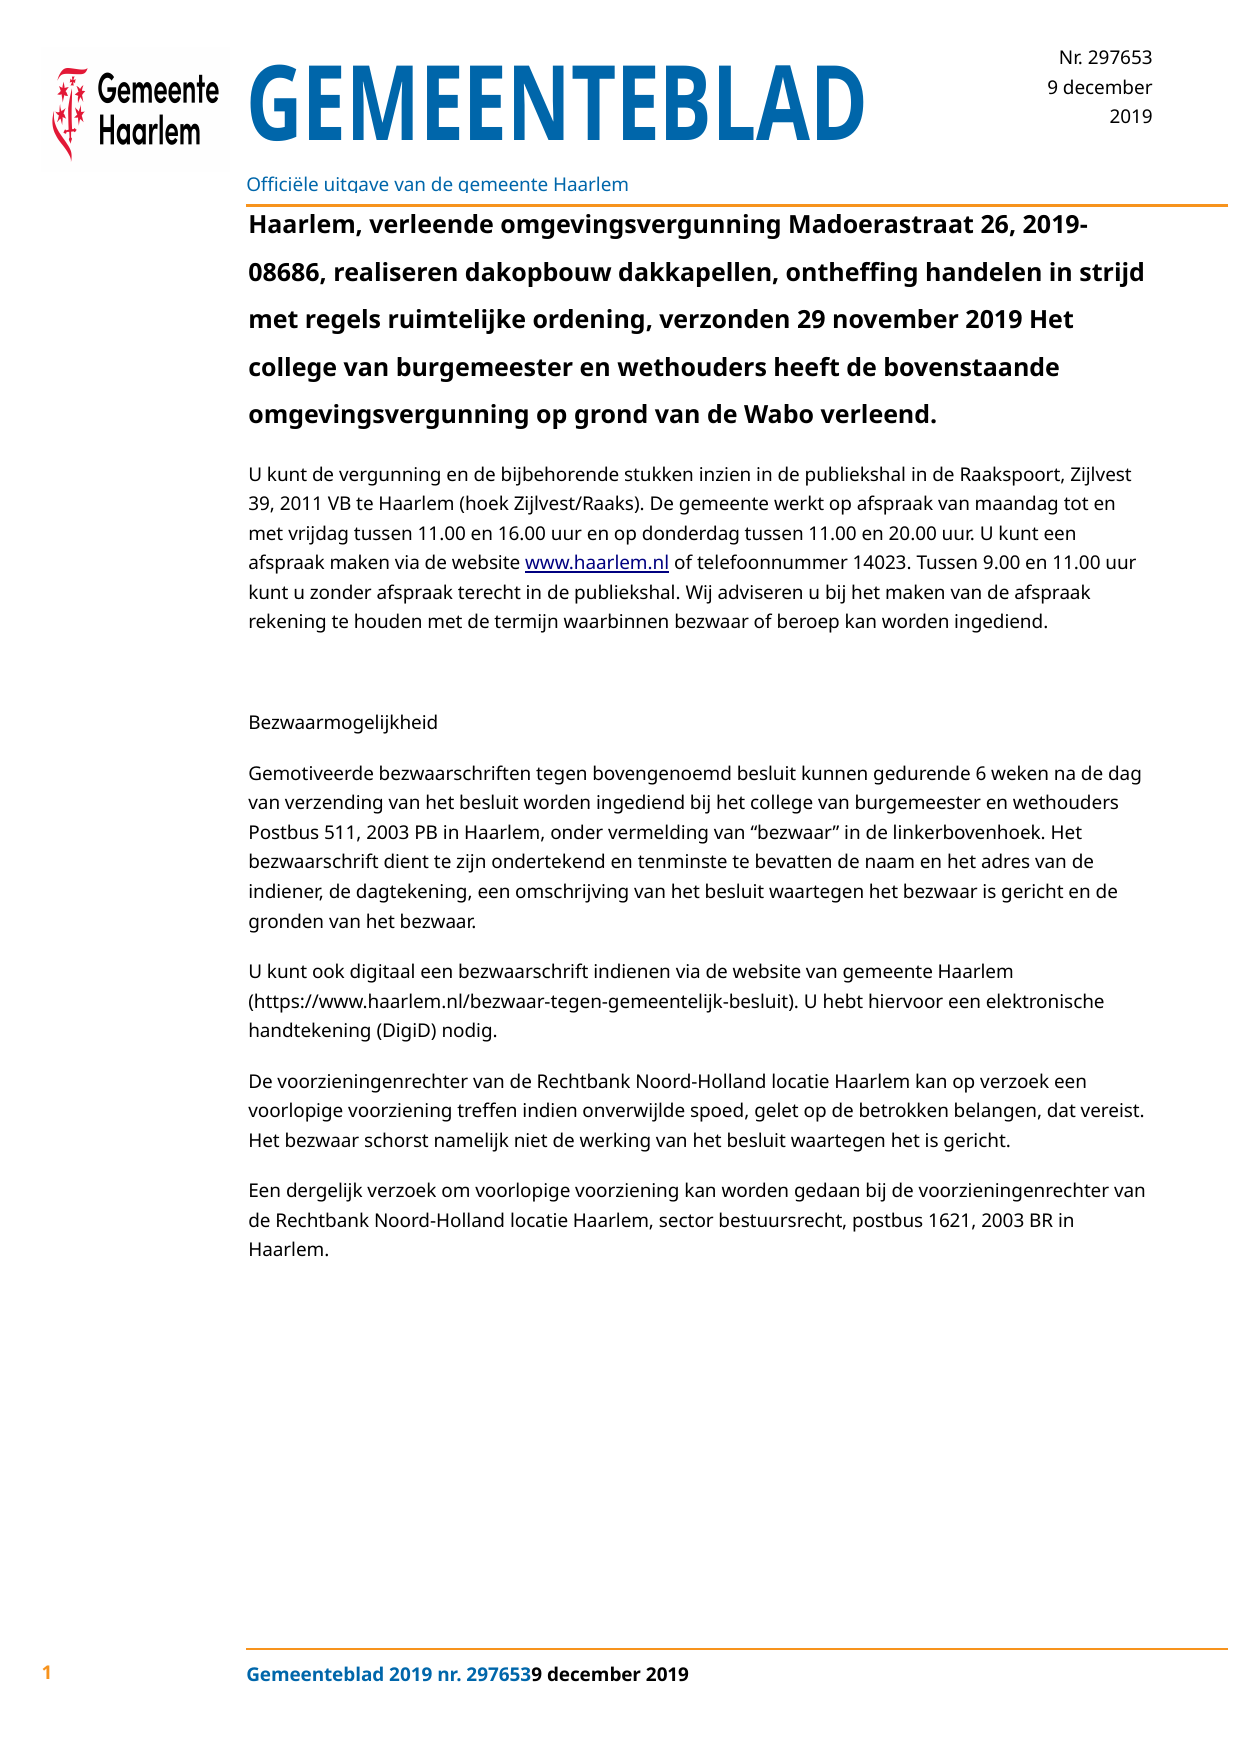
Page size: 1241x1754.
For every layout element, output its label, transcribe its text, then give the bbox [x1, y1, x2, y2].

text U kunt de vergunning en de bijbehorende stukken inzien in de publiekshal in de Raakspoort, Zijlvest 39, 2011 VB te Haarlem (hoek Zijlvest/Raaks). De gemeente werkt op afspraak van maandag tot en met vrijdag tussen 11.00 en 16.00 uur en op donderdag tussen 11.00 en 20.00 uur. U kunt een afspraak maken via de website www.haarlem.nl of telefoonnummer 14023. Tussen 9.00 en 11.00 uur kunt u zonder afspraak terecht in de publiekshal. Wij adviseren u bij het maken van de afspraak rekening te houden met de termijn waarbinnen bezwaar of beroep kan worden ingediend. [248, 461, 1152, 634]
text De voorzieningenrechter van de Rechtbank Noord-Holland locatie Haarlem kan op verzoek een voorlopige voorziening treffen indien onverwijlde spoed, gelet op de betrokken belangen, dat vereist. Het bezwaar schorst namelijk niet de werking van het besluit waartegen het is gericht. [248, 1068, 1152, 1153]
text Bezwaarmogelijkheid [248, 709, 1152, 735]
text U kunt ook digitaal een bezwaarschrift indienen via de website van gemeente Haarlem (https://www.haarlem.nl/bezwaar-tegen-gemeentelijk-besluit). U hebt hiervoor een elektronische handtekening (DigiD) nodig. [248, 958, 1152, 1043]
text Een dergelijk verzoek om voorlopige voorziening kan worden gedaan bij de voorzieningenrechter van de Rechtbank Noord-Holland locatie Haarlem, sector bestuursrecht, postbus 1621, 2003 BR in Haarlem. [248, 1177, 1152, 1262]
text Haarlem, verleende omgevingsvergunning Madoerastraat 26, 2019-08686, realiseren dakopbouw dakkapellen, ontheffing handelen in strijd met regels ruimtelijke ordening, verzonden 29 november 2019 Het college van burgemeester en wethouders heeft de bovenstaande omgevingsvergunning op grond van de Wabo verleend. [248, 207, 1152, 431]
picture [41, 47, 231, 172]
text Gemotiveerde bezwaarschriften tegen bovengenoemd besluit kunnen gedurende 6 weken na de dag van verzending van het besluit worden ingediend bij het college van burgemeester en wethouders Postbus 511, 2003 PB in Haarlem, onder vermelding van “bezwaar” in de linkerbovenhoek. Het bezwaarschrift dient te zijn ondertekend en tenminste te bevatten de naam en het adres van de indiener, de dagtekening, een omschrijving van het besluit waartegen het bezwaar is gericht en de gronden van het bezwaar. [248, 760, 1152, 933]
